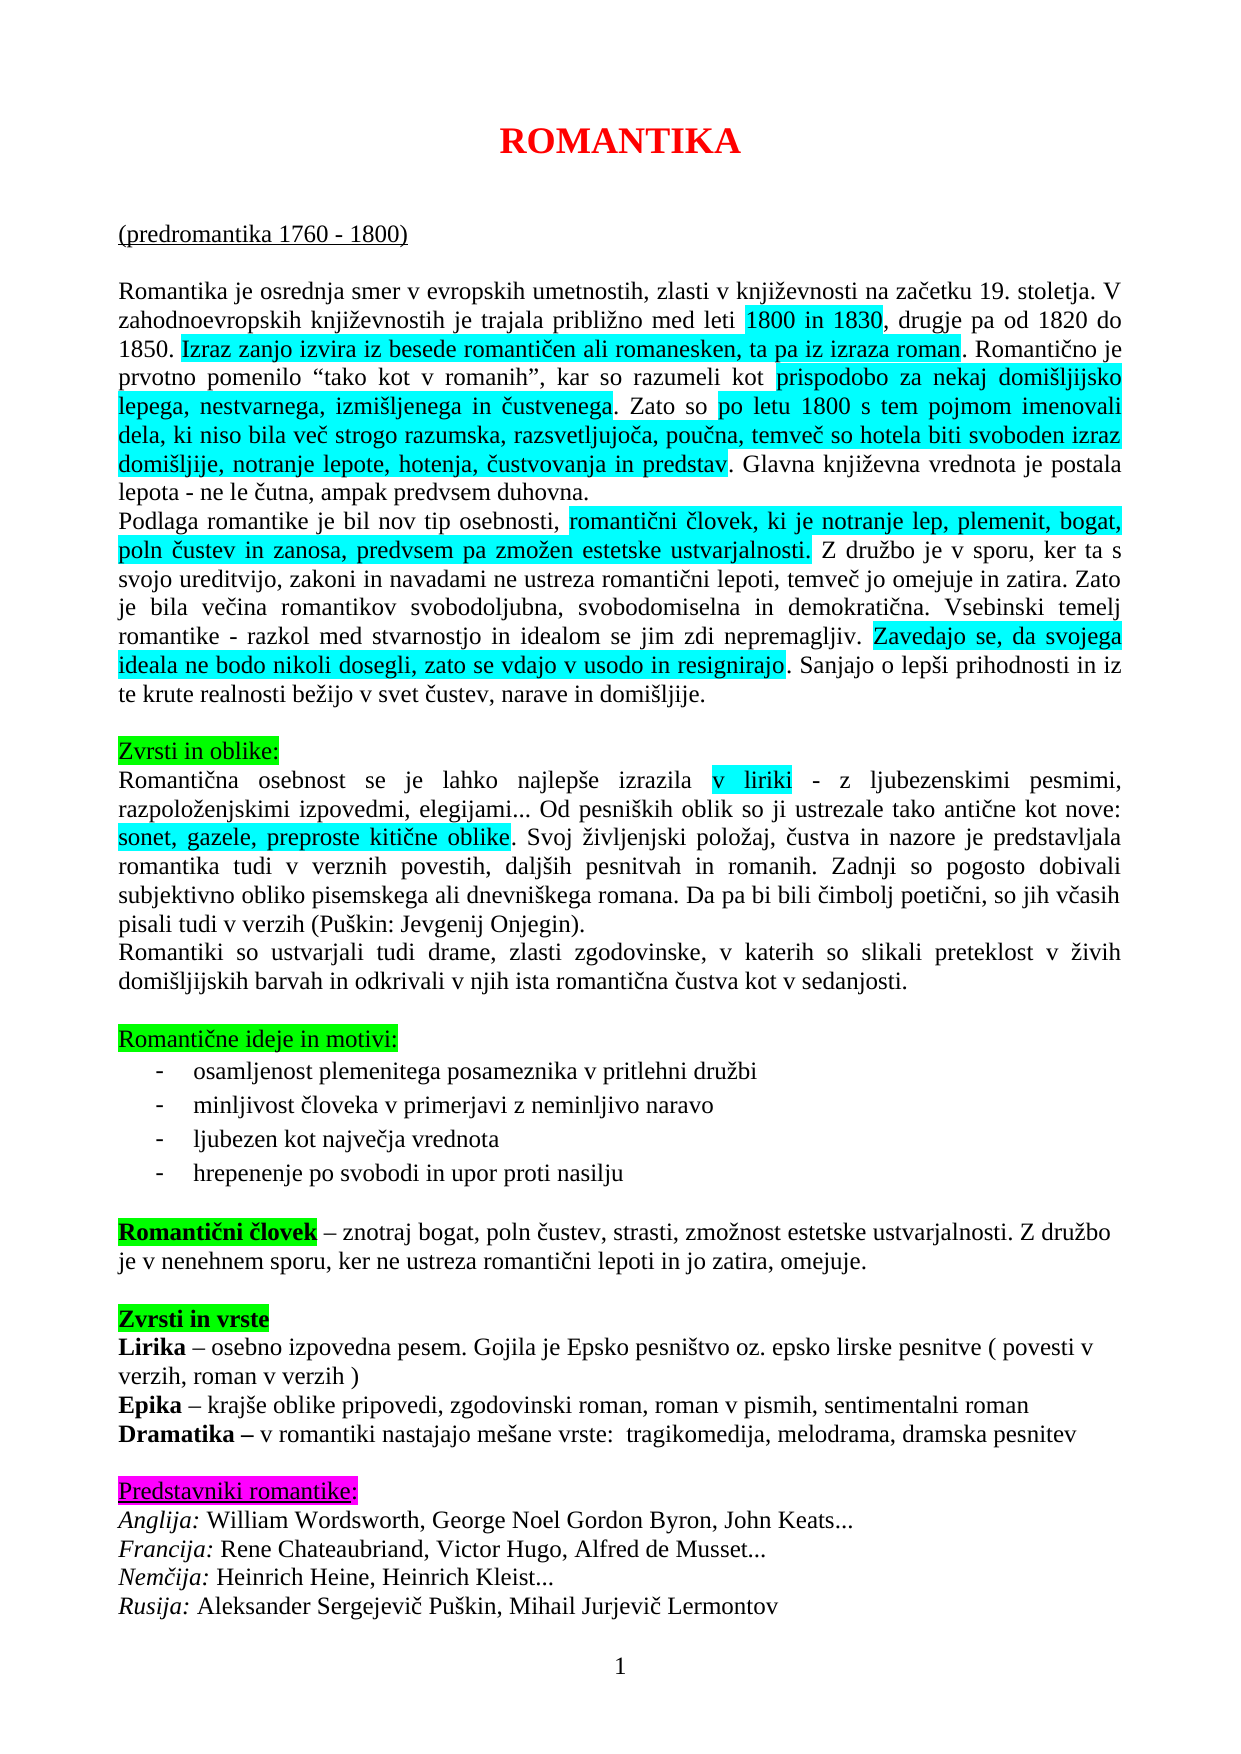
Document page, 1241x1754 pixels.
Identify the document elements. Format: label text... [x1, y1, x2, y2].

text Predstavniki romantike: [118, 1476, 1122, 1505]
text (predromantika 1760 - 1800) [118, 219, 1122, 247]
list osamljenost plemenitega posameznika v pritlehni družbi [156, 1052, 1122, 1087]
text Romantični človek – znotraj bogat, poln čustev, strasti, zmožnost estetske ustvarjalnosti. Z družbo je v nenehnem sporu, ker ne ustreza romantični lepoti in jo zatira, omejuje. [118, 1217, 1122, 1275]
list minljivost človeka v primerjavi z neminljivo naravo [156, 1087, 1122, 1121]
text Rusija: Aleksander Sergejevič Puškin, Mihail Jurjevič Lermontov [118, 1591, 1122, 1620]
text Romantične ideje in motivi: [118, 1024, 1122, 1052]
text Epika – krajše oblike pripovedi, zgodovinski roman, roman v pismih, sentimentalni roman [118, 1390, 1122, 1419]
list ljubezen kot največja vrednota [156, 1121, 1122, 1155]
text Romantiki so ustvarjali tudi drame, zlasti zgodovinske, v katerih so slikali preteklost v živih domišljijskih barvah in odkrivali v njih ista romantična čustva kot v sedanjosti. [118, 937, 1122, 995]
text Dramatika – v romantiki nastajajo mešane vrste: tragikomedija, melodrama, dramska pesnitev [118, 1419, 1122, 1447]
text Zvrsti in vrste [118, 1304, 1122, 1332]
list hrepenenje po svobodi in upor proti nasilju [156, 1155, 1122, 1189]
text Romantika je osrednja smer v evropskih umetnostih, zlasti v književnosti na začetku 19. stoletja. V zahodnoevropskih književnostih je trajala približno med leti 1800 in 1830, drugje pa od 1820 do 1850. Izraz zanjo izvira iz besede romantičen ali romanesken, ta pa iz izraza roman. Romantično je prvotno pomenilo “tako kot v romanih”, kar so razumeli kot prispodobo za nekaj domišljijsko lepega, nestvarnega, izmišljenega in čustvenega. Zato so po letu 1800 s tem pojmom imenovali dela, ki niso bila več strogo razumska, razsvetljujoča, poučna, temveč so hotela biti svoboden izraz domišljije, notranje lepote, hotenja, čustvovanja in predstav. Glavna književna vrednota je postala lepota - ne le čutna, ampak predvsem duhovna. [118, 276, 1122, 506]
text Anglija: William Wordsworth, George Noel Gordon Byron, John Keats... [118, 1505, 1122, 1534]
subtitle ROMANTIKA [118, 118, 1122, 161]
text Francija: Rene Chateaubriand, Victor Hugo, Alfred de Musset... [118, 1534, 1122, 1562]
text Romantična osebnost se je lahko najlepše izrazila v liriki - z ljubezenskimi pesmimi, razpoloženjskimi izpovedmi, elegijami... Od pesniških oblik so ji ustrezale tako antične kot nove: sonet, gazele, preproste kitične oblike. Svoj življenjski položaj, čustva in nazore je predstavljala romantika tudi v verznih povestih, daljših pesnitvah in romanih. Zadnji so pogosto dobivali subjektivno obliko pisemskega ali dnevniškega romana. Da pa bi bili čimbolj poetični, so jih včasih pisali tudi v verzih (Puškin: Jevgenij Onjegin). [118, 765, 1122, 937]
text Zvrsti in oblike: [118, 736, 1122, 765]
text Podlaga romantike je bil nov tip osebnosti, romantični človek, ki je notranje lep, plemenit, bogat, poln čustev in zanosa, predvsem pa zmožen estetske ustvarjalnosti. Z družbo je v sporu, ker ta s svojo ureditvijo, zakoni in navadami ne ustreza romantični lepoti, temveč jo omejuje in zatira. Zato je bila večina romantikov svobodoljubna, svobodomiselna in demokratična. Vsebinski temelj romantike - razkol med stvarnostjo in idealom se jim zdi nepremagljiv. Zavedajo se, da svojega ideala ne bodo nikoli dosegli, zato se vdajo v usodo in resignirajo. Sanjajo o lepši prihodnosti in iz te krute realnosti bežijo v svet čustev, narave in domišljije. [118, 506, 1122, 707]
text Lirika – osebno izpovedna pesem. Gojila je Epsko pesništvo oz. epsko lirske pesnitve ( povesti v verzih, roman v verzih ) [118, 1332, 1122, 1390]
text Nemčija: Heinrich Heine, Heinrich Kleist... [118, 1562, 1122, 1591]
